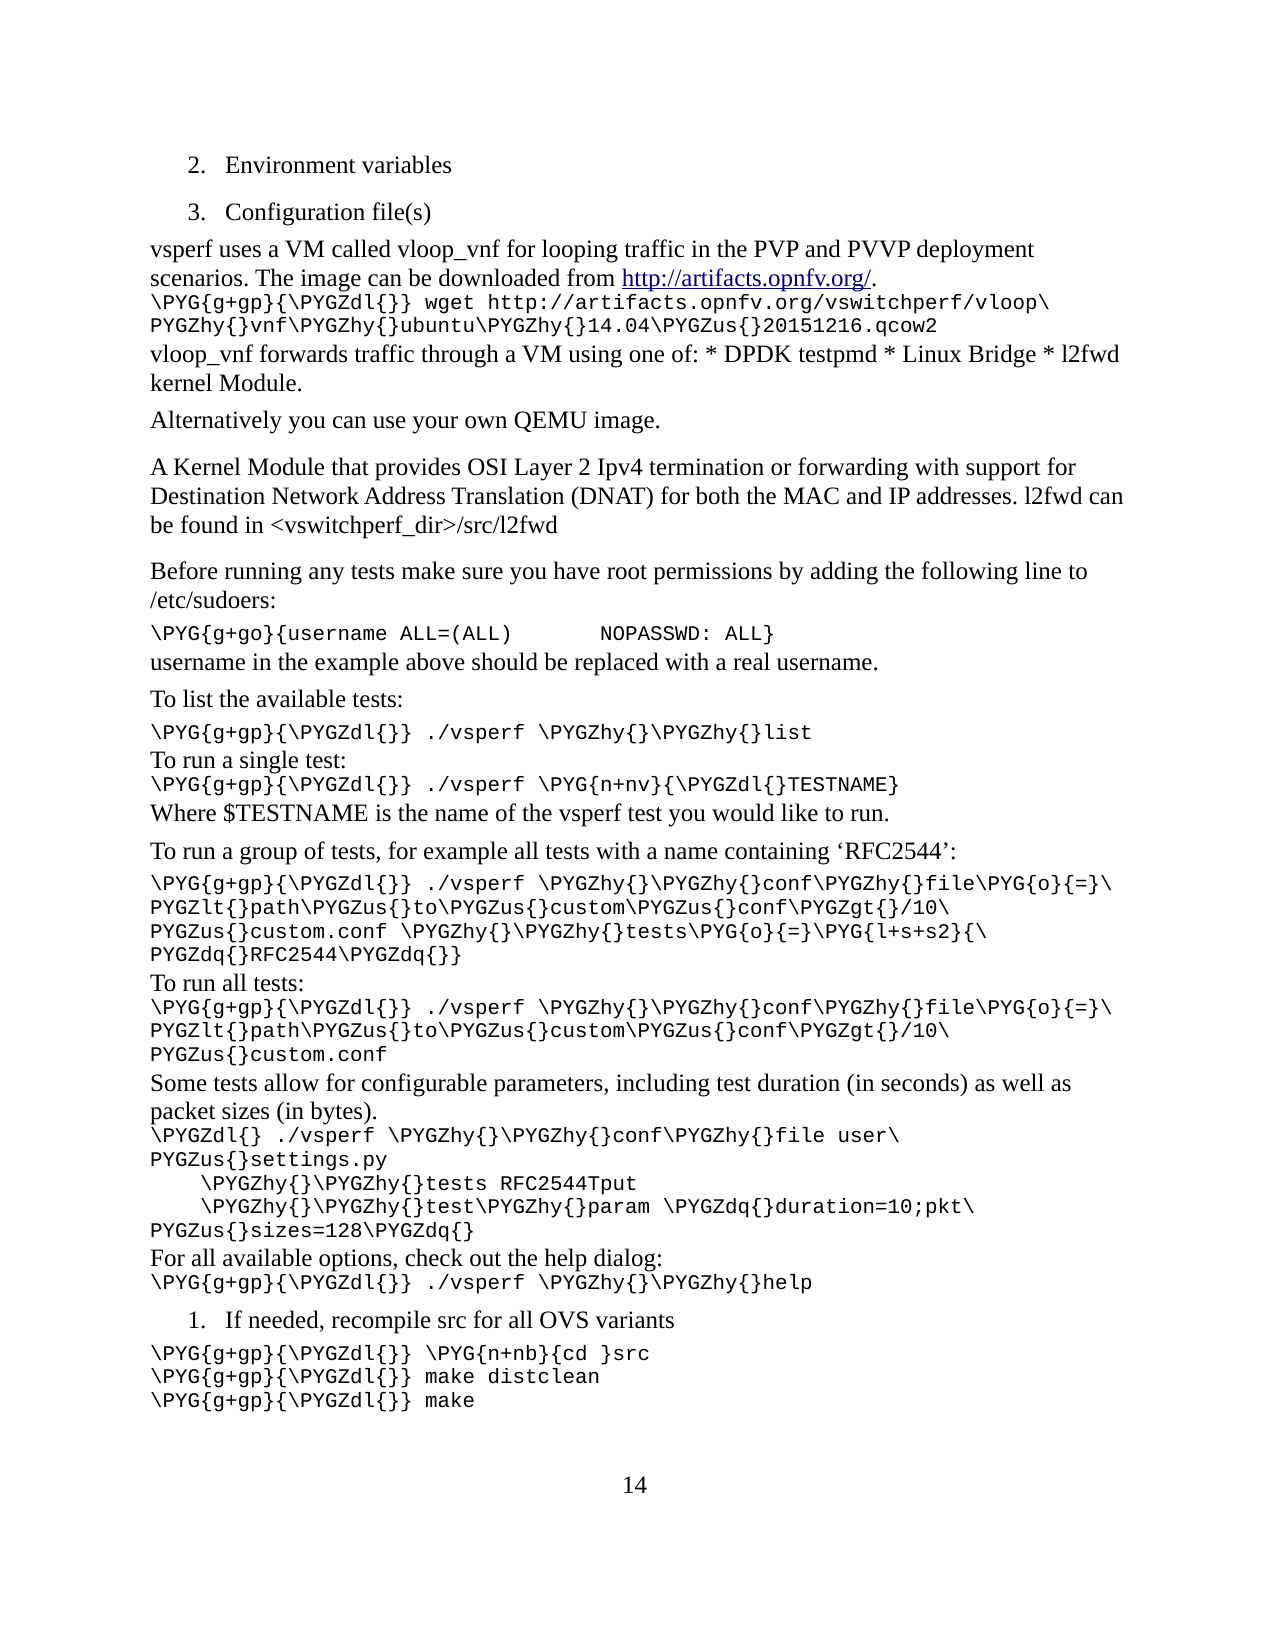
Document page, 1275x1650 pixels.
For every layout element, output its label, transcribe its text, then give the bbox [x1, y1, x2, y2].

text Where $TESTNAME is the name of the vsperf test you would like to run. [150, 798, 1125, 827]
text vloop_vnf forwards traffic through a VM using one of: * DPDK testpmd * Linux Bridge * l2fwd kernel Module. [150, 339, 1125, 397]
text \PYG{g+gp}{\PYGZdl{}} make distclean [150, 1366, 1125, 1390]
text A Kernel Module that provides OSI Layer 2 Ipv4 termination or forwarding with support for Destination Network Address Translation (DNAT) for both the MAC and IP addresses. l2fwd can be found in <vswitchperf_dir>/src/l2fwd [150, 452, 1125, 538]
text \PYG{g+gp}{\PYGZdl{}} ./vsperf \PYGZhy{}\PYGZhy{}help [150, 1272, 1125, 1296]
text To list the available tests: [150, 684, 1125, 713]
text Before running any tests make sure you have root permissions by adding the following line to /etc/sudoers: [150, 556, 1125, 614]
text \PYG{g+gp}{\PYGZdl{}} make [150, 1390, 1125, 1413]
list Environment variables [187, 150, 1125, 179]
text To run a single test: [150, 746, 1125, 774]
text To run all tests: [150, 968, 1125, 997]
text Some tests allow for configurable parameters, including test duration (in seconds) as well as packet sizes (in bytes). [150, 1068, 1125, 1125]
text \PYG{g+gp}{\PYGZdl{}} \PYG{n+nb}{cd }src [150, 1342, 1125, 1366]
text \PYG{g+gp}{\PYGZdl{}} ./vsperf \PYGZhy{}\PYGZhy{}conf\PYGZhy{}file\PYG{o}{=}\PYGZlt{}path\PYGZus{}to\PYGZus{}custom\PYGZus{}conf\PYGZgt{}/10\PYGZus{}custom.conf [150, 997, 1125, 1068]
text vsperf uses a VM called vloop_vnf for looping traffic in the PVP and PVVP deployment scenarios. The image can be downloaded from http://artifacts.opnfv.org/. [150, 234, 1125, 292]
text \PYGZhy{}\PYGZhy{}tests RFC2544Tput [150, 1172, 1125, 1196]
text \PYG{g+gp}{\PYGZdl{}} ./vsperf \PYG{n+nv}{\PYGZdl{}TESTNAME} [150, 774, 1125, 798]
text \PYGZhy{}\PYGZhy{}test\PYGZhy{}param \PYGZdq{}duration=10;pkt\PYGZus{}sizes=128\PYGZdq{} [150, 1196, 1125, 1243]
text For all available options, check out the help dialog: [150, 1243, 1125, 1272]
list If needed, recompile src for all OVS variants [187, 1305, 1125, 1333]
text To run a group of tests, for example all tests with a name containing ‘RFC2544’: [150, 836, 1125, 864]
text \PYG{g+gp}{\PYGZdl{}} wget http://artifacts.opnfv.org/vswitchperf/vloop\PYGZhy{}vnf\PYGZhy{}ubuntu\PYGZhy{}14.04\PYGZus{}20151216.qcow2 [150, 292, 1125, 339]
text \PYG{g+gp}{\PYGZdl{}} ./vsperf \PYGZhy{}\PYGZhy{}conf\PYGZhy{}file\PYG{o}{=}\PYGZlt{}path\PYGZus{}to\PYGZus{}custom\PYGZus{}conf\PYGZgt{}/10\PYGZus{}custom.conf \PYGZhy{}\PYGZhy{}tests\PYG{o}{=}\PYG{l+s+s2}{\PYGZdq{}RFC2544\PYGZdq{}} [150, 873, 1125, 968]
text \PYG{g+gp}{\PYGZdl{}} ./vsperf \PYGZhy{}\PYGZhy{}list [150, 722, 1125, 746]
text Alternatively you can use your own QEMU image. [150, 406, 1125, 434]
text \PYGZdl{} ./vsperf \PYGZhy{}\PYGZhy{}conf\PYGZhy{}file user\PYGZus{}settings.py [150, 1125, 1125, 1172]
list Configuration file(s) [187, 197, 1125, 225]
text username in the example above should be replaced with a real username. [150, 647, 1125, 675]
text \PYG{g+go}{username ALL=(ALL) NOPASSWD: ALL} [150, 623, 1125, 647]
